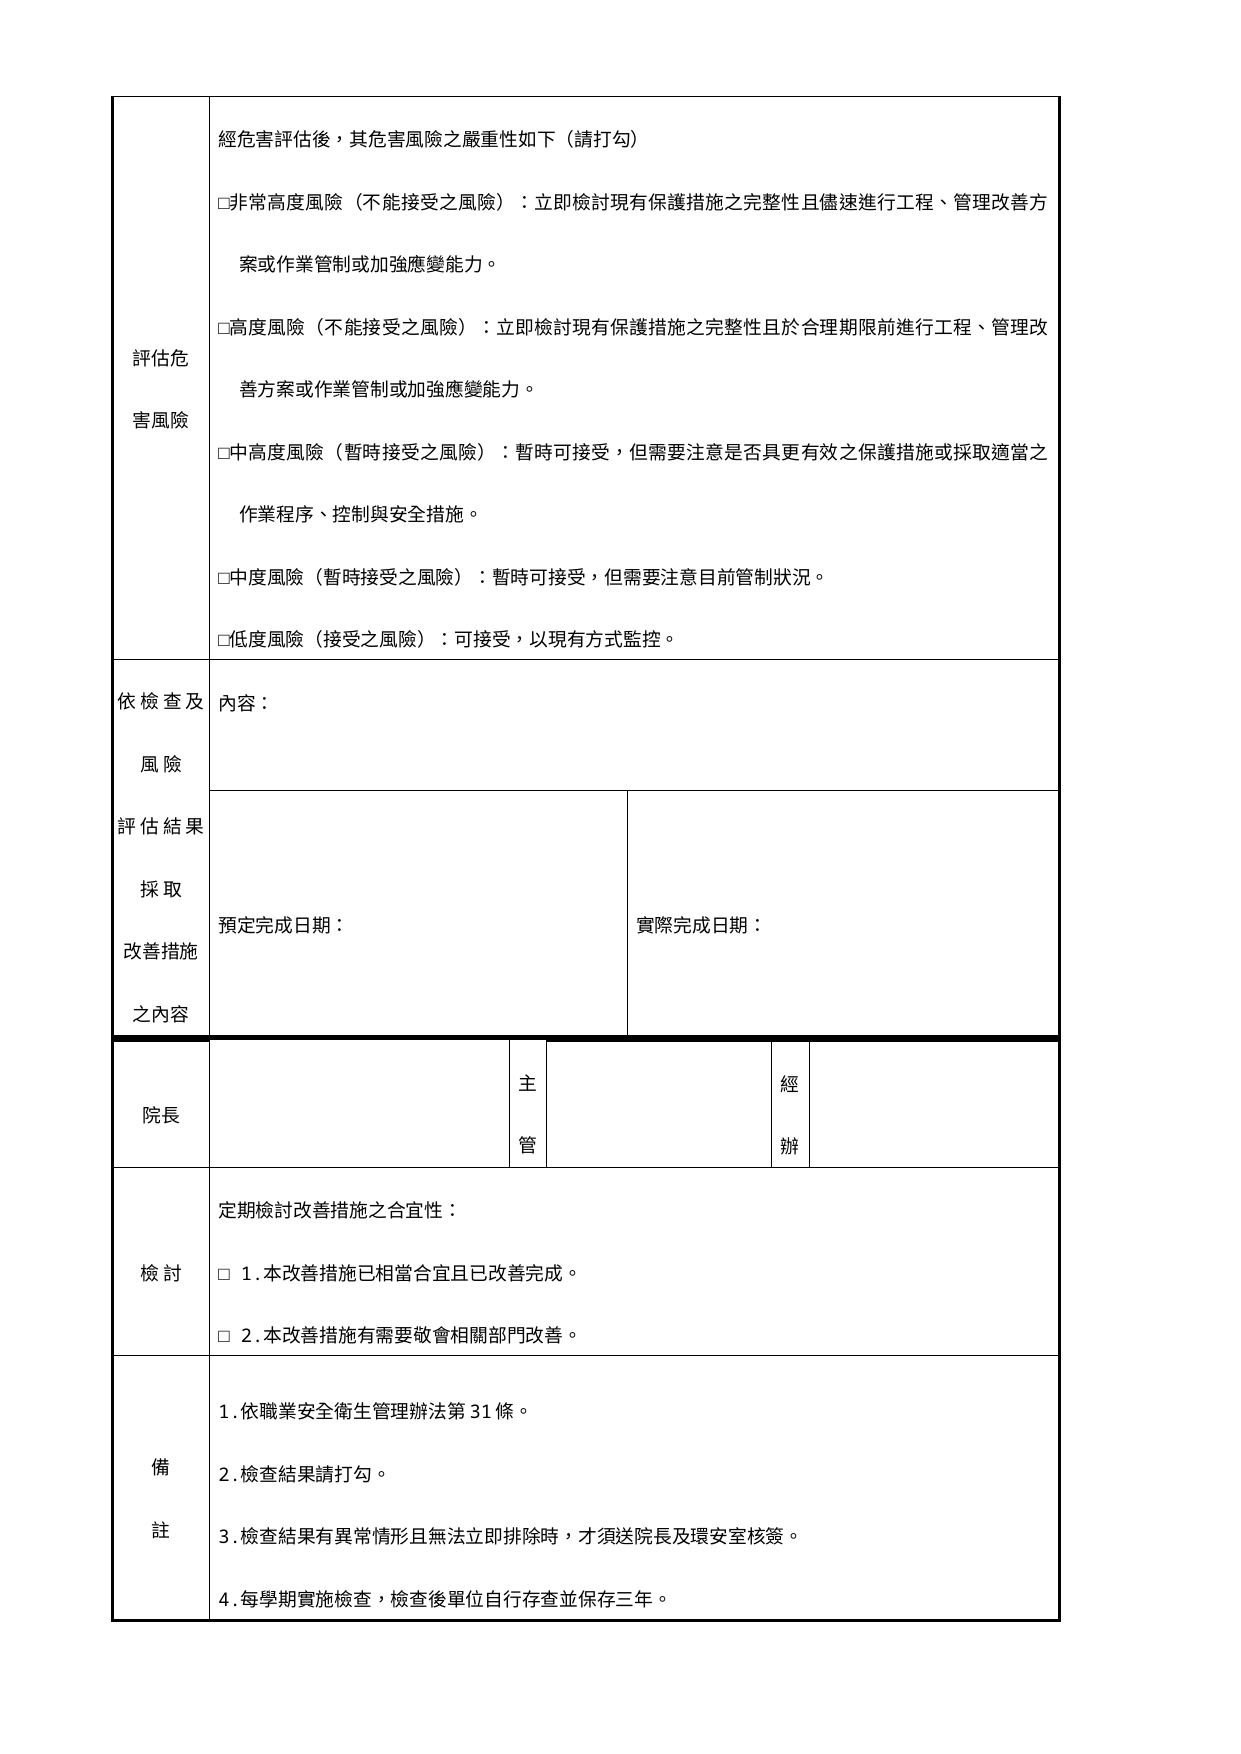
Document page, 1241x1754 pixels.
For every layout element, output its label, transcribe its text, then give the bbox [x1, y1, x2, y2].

table_cell 經危害評估後，其危害風險之嚴重性如下（請打勾） □非常高度風險（不能接受之風險）：立即檢討現有保護措施之完整性且儘速進行工程、管理改善方案或作業管制或加強應變能力。 □高度風險（不能接受之風險）：立即檢討現有保護措施之完整性且於合理期限前進行工程、管理改善方案或作業管制或加強應變能力。 □中高度風險（暫時接受之風險）：暫時可接受，但需要注意是否具更有效之保護措施或採取適當之作業程序、控制與安全措施。 □中度風險（暫時接受之風險）：暫時可接受，但需要注意目前管制狀況。 □低度風險（接受之風險）：可接受，以現有方式監控。 [210, 97, 1058, 659]
table_header [210, 1040, 509, 1167]
table_cell 1.依職業安全衛生管理辦法第31條。 2.檢查結果請打勾。 3.檢查結果有異常情形且無法立即排除時，才須送院長及環安室核簽。 4.每學期實施檢查，檢查後單位自行存查並保存三年。 [210, 1356, 1058, 1619]
table_header 院長 [114, 1042, 209, 1167]
table_header 經辦 [772, 1042, 809, 1167]
table_cell 依檢查及風險 評估結果採取 改善措施之內容 [114, 660, 209, 1035]
table_header [1061, 96, 1149, 1035]
table_header [547, 1042, 771, 1167]
table_cell 實際完成日期： [628, 791, 1058, 1035]
table_header 主管 [510, 1040, 546, 1167]
table_cell 備 註 [114, 1356, 209, 1619]
table_cell 預定完成日期： [210, 791, 627, 1035]
table_cell 定期檢討改善措施之合宜性： □ 1.本改善措施已相當合宜且已改善完成。 □ 2.本改善措施有需要敬會相關部門改善。 [210, 1168, 1058, 1355]
table_cell 評估危害風險 [114, 97, 209, 659]
table_cell 內容： [210, 660, 1058, 790]
table_cell 檢討 [114, 1168, 209, 1355]
table_header [810, 1042, 1058, 1167]
